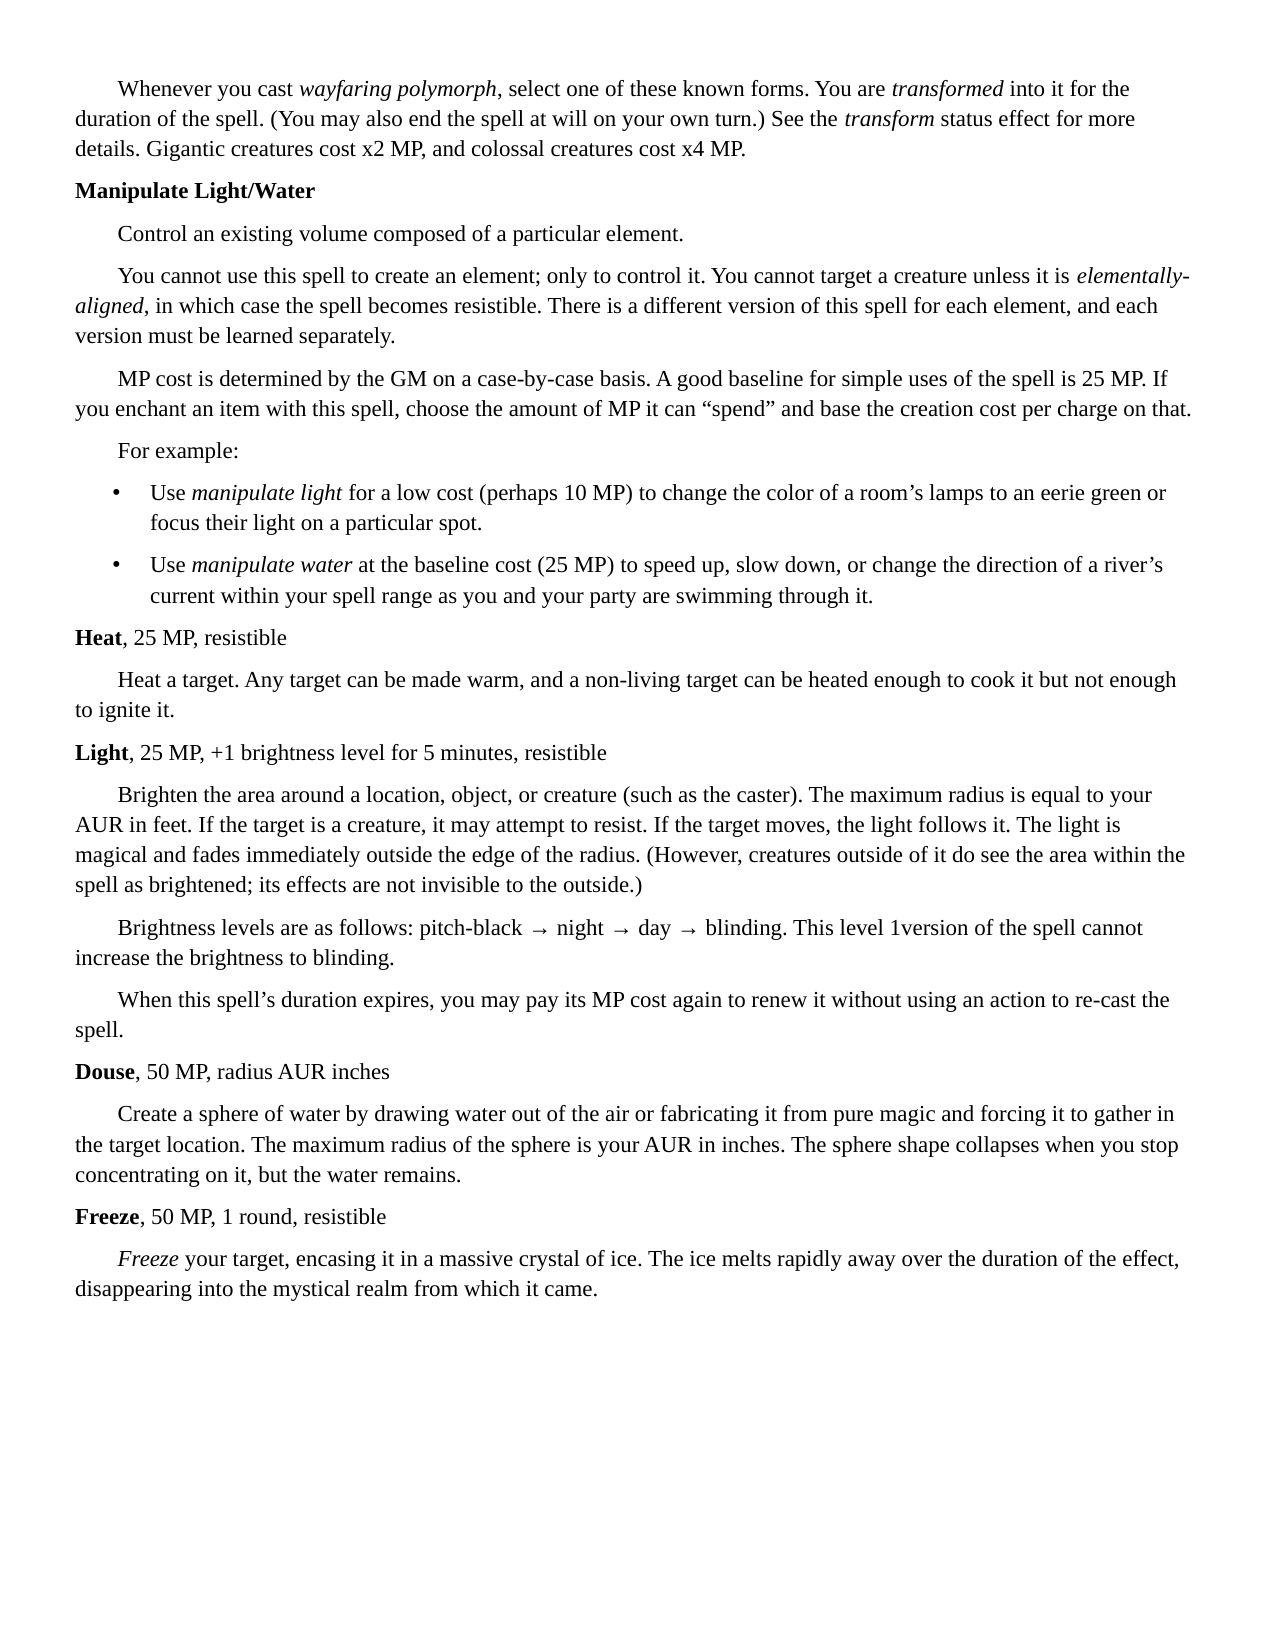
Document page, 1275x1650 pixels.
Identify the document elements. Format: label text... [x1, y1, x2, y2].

list Use manipulate water at the baseline cost (25 MP) to speed up, slow down, or change the direction of a river’s current within your spell range as you and your party are swimming through it. [112, 552, 1200, 608]
text Create a sphere of water by drawing water out of the air or fabricating it from pure magic and forcing it to gather in the target location. The maximum radius of the sphere is your AUR in inches. The sphere shape collapses when you stop concentrating on it, but the water remains. [75, 1101, 1200, 1187]
text When this spell’s duration expires, you may pay its MP cost again to renew it without using an action to re-cast the spell. [75, 986, 1200, 1042]
text Control an existing volume composed of a particular element. [75, 220, 1200, 246]
text Light, 25 MP, +1 brightness level for 5 minutes, resistible [75, 738, 1200, 765]
list Use manipulate light for a low cost (perhaps 10 MP) to change the color of a room’s lamps to an eerie green or focus their light on a particular spot. [112, 479, 1200, 536]
text Freeze, 50 MP, 1 round, resistible [75, 1203, 1200, 1229]
text Heat, 25 MP, resistible [75, 624, 1200, 650]
text Heat a target. Any target can be made warm, and a non-living target can be heated enough to cook it but not enough to ignite it. [75, 666, 1200, 723]
text Whenever you cast wayfaring polymorph, select one of these known forms. You are transformed into it for the duration of the spell. (You may also end the spell at will on your own turn.) See the transform status effect for more details. Gigantic creatures cost x2 MP, and colossal creatures cost x4 MP. [75, 75, 1200, 162]
text Manipulate Light/Water [75, 178, 1200, 204]
text For example: [75, 437, 1200, 463]
text You cannot use this spell to create an element; only to control it. You cannot target a creature unless it is elementally-aligned, in which case the spell becomes resistible. There is a different version of this spell for each element, and each version must be learned separately. [75, 262, 1200, 349]
text MP cost is determined by the GM on a case-by-case basis. A good baseline for simple uses of the spell is 25 MP. If you enchant an item with this spell, choose the amount of MP it can “spend” and base the creation cost per charge on that. [75, 364, 1200, 421]
text Brighten the area around a location, object, or creature (such as the caster). The maximum radius is equal to your AUR in feet. If the target is a creature, it may attempt to resist. If the target moves, the light follows it. The light is magical and fades immediately outside the edge of the radius. (However, creatures outside of it do see the area within the spell as brightened; its effects are not invisible to the outside.) [75, 781, 1200, 898]
text Freeze your target, encasing it in a massive crystal of ice. The ice melts rapidly away over the duration of the effect, disappearing into the mystical realm from which it came. [75, 1245, 1200, 1302]
text Douse, 50 MP, radius AUR inches [75, 1058, 1200, 1085]
